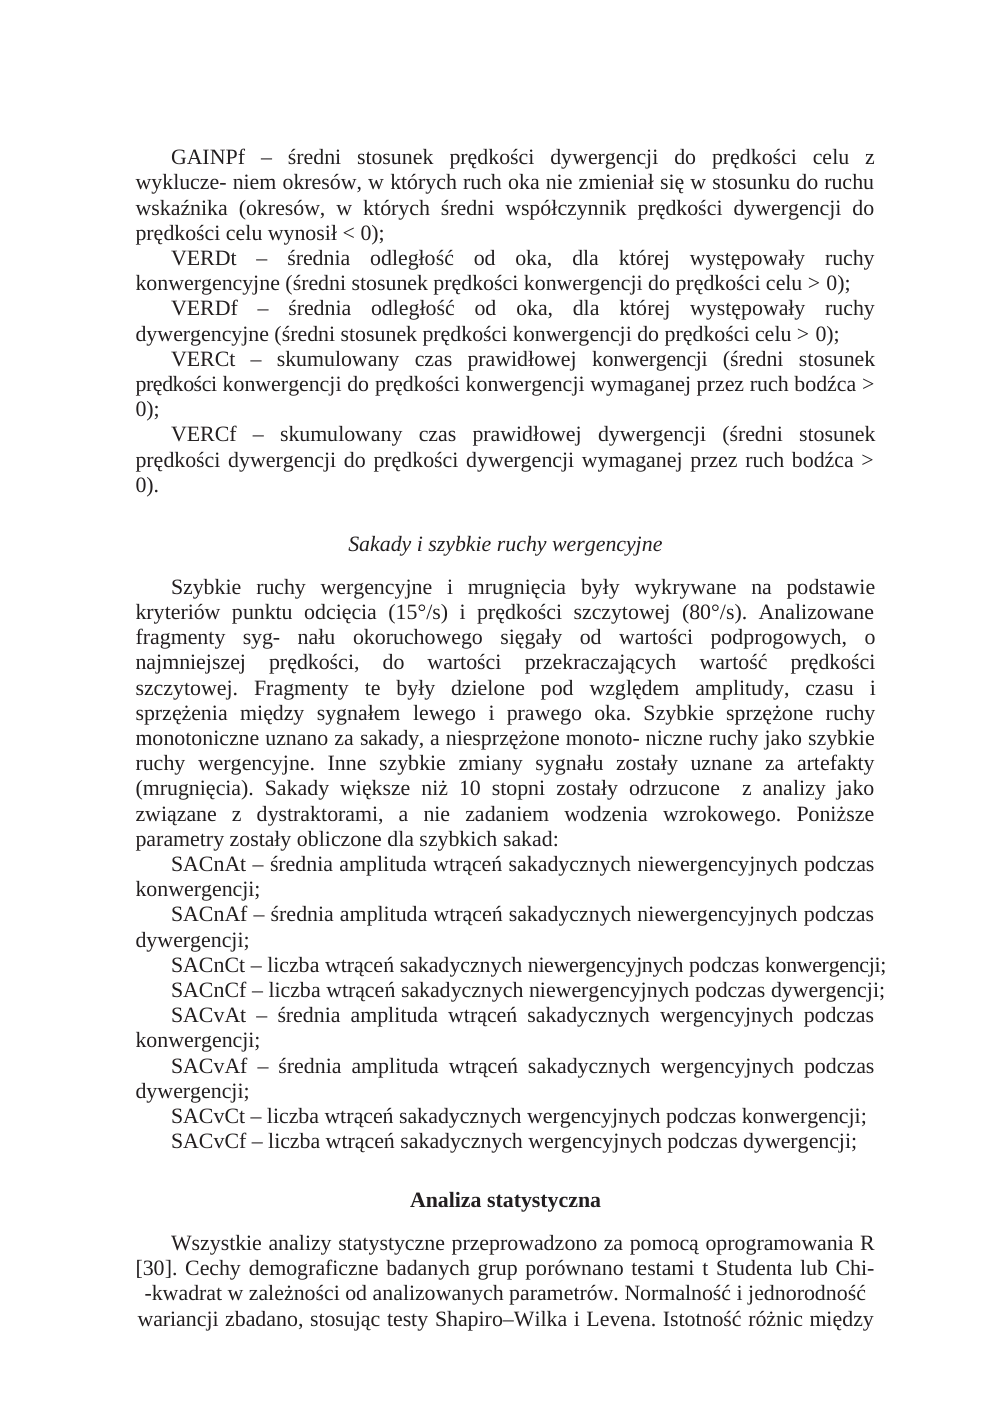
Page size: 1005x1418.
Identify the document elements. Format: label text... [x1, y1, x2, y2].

text VERDt – średnia odległość od oka, dla której występowały ruchy konwergencyjne (średni stosunek prędkości konwergencji do prędkości celu > 0); [135, 245, 875, 295]
text -kwadrat w zależności od analizowanych parametrów. Normalność i jednorodność wariancji zbadano, stosując testy Shapiro–Wilka i Levena. Istotność różnic między [117, 1280, 894, 1331]
text GAINPf – średni stosunek prędkości dywergencji do prędkości celu z wyklucze- niem okresów, w których ruch oka nie zmieniał się w stosunku do ruchu wskaźnika (okresów, w których średni współczynnik prędkości dywergencji do prędkości celu wynosił < 0); [135, 144, 875, 245]
text Sakady i szybkie ruchy wergencyjne [348, 531, 985, 556]
text VERCf – skumulowany czas prawidłowej dywergencji (średni stosunek prędkości dywergencji do prędkości dywergencji wymaganej przez ruch bodźca > 0). [135, 421, 875, 497]
text Wszystkie analizy statystyczne przeprowadzono za pomocą oprogramowania R [30]. Cechy demograficzne badanych grup porównano testami t Studenta lub Chi- [135, 1230, 875, 1280]
text VERDf – średnia odległość od oka, dla której występowały ruchy dywergencyjne (średni stosunek prędkości konwergencji do prędkości celu > 0); [135, 295, 875, 346]
text SACnCt – liczba wtrąceń sakadycznych niewergencyjnych podczas konwergencji; SACnCf – liczba wtrąceń sakadycznych niewergencyjnych podczas dywergencji; [171, 952, 943, 1002]
subtitle Analiza statystyczna [117, 1187, 894, 1212]
text VERCt – skumulowany czas prawidłowej konwergencji (średni stosunek prędkości konwergencji do prędkości konwergencji wymaganej przez ruch bodźca > 0); [135, 346, 875, 421]
text SACvCt – liczba wtrąceń sakadycznych wergencyjnych podczas konwergencji; SACvCf – liczba wtrąceń sakadycznych wergencyjnych podczas dywergencji; [171, 1103, 872, 1153]
text SACvAt – średnia amplituda wtrąceń sakadycznych wergencyjnych podczas konwergencji; [135, 1002, 875, 1053]
text Szybkie ruchy wergencyjne i mrugnięcia były wykrywane na podstawie kryteriów punktu odcięcia (15°/s) i prędkości szczytowej (80°/s). Analizowane fragmenty syg- nału okoruchowego sięgały od wartości podprogowych, o najmniejszej prędkości, do wartości przekraczających wartość prędkości szczytowej. Fragmenty te były dzielone pod względem amplitudy, czasu i sprzężenia między sygnałem lewego i prawego oka. Szybkie sprzężone ruchy monotoniczne uznano za sakady, a niesprzężone monoto- niczne ruchy jako szybkie ruchy wergencyjne. Inne szybkie zmiany sygnału zostały uznane za artefakty (mrugnięcia). Sakady większe niż 10 stopni zostały odrzucone z analizy jako związane z dystraktorami, a nie zadaniem wodzenia wzrokowego. Poniższe parametry zostały obliczone dla szybkich sakad: [135, 574, 876, 851]
text SACnAt – średnia amplituda wtrąceń sakadycznych niewergencyjnych podczas konwergencji; [135, 851, 875, 901]
text SACnAf – średnia amplituda wtrąceń sakadycznych niewergencyjnych podczas dywergencji; [135, 901, 875, 952]
text SACvAf – średnia amplituda wtrąceń sakadycznych wergencyjnych podczas dywergencji; [135, 1053, 876, 1103]
